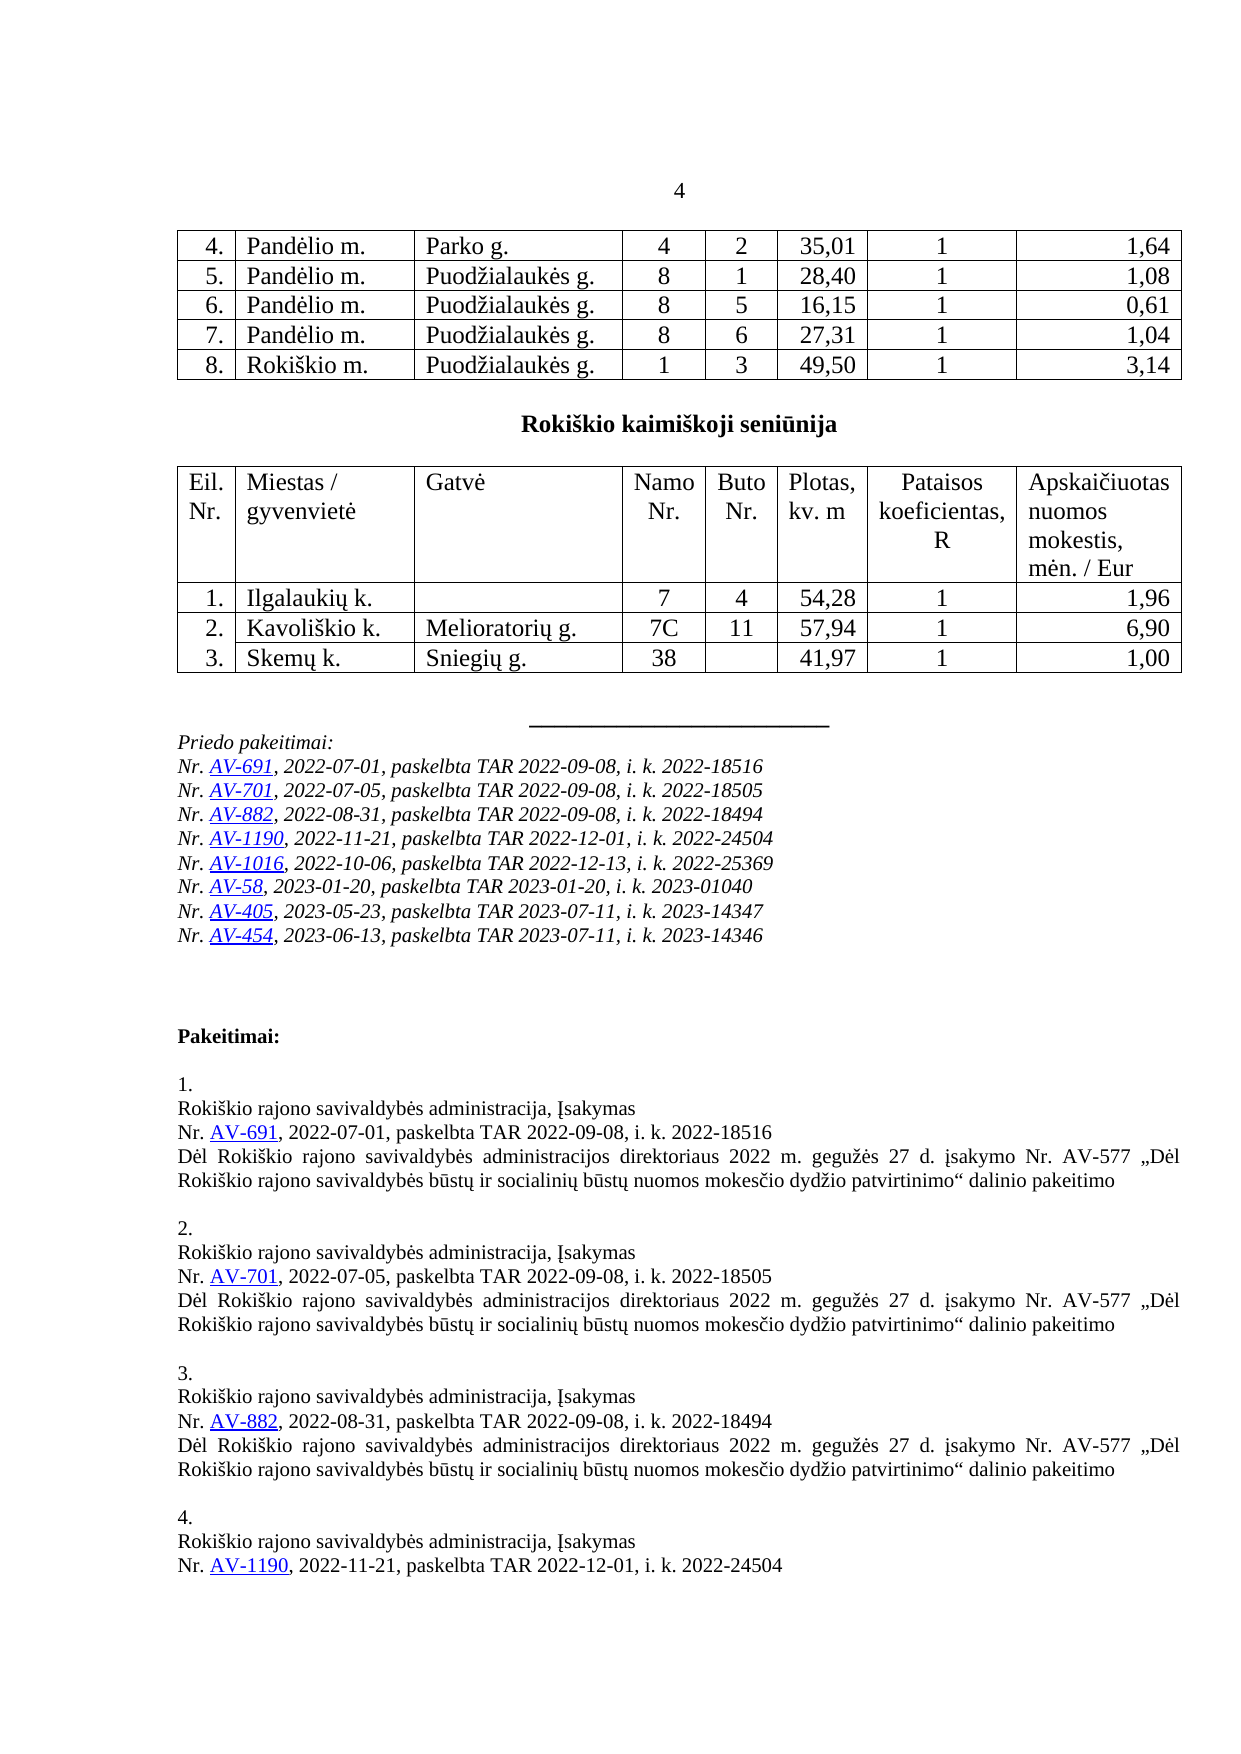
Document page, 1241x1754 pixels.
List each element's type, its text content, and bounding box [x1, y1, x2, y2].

table_header Miestas / gyvenvietė [236, 467, 414, 582]
table_cell 28,40 [778, 261, 867, 289]
table_cell 49,50 [778, 350, 867, 379]
table_cell 3. [178, 642, 235, 672]
table_cell 1 [868, 583, 1016, 612]
table_cell 57,94 [778, 613, 867, 642]
text 1. [177, 1072, 1181, 1096]
table_cell 54,28 [778, 583, 867, 612]
table_cell 4 [706, 583, 777, 612]
table_cell 1,64 [1017, 231, 1181, 260]
table_cell 5. [178, 261, 235, 289]
table_cell 1,08 [1017, 261, 1181, 289]
table_cell 1 [868, 643, 1016, 672]
table_cell Puodžialaukės g. [415, 261, 622, 289]
text Nr. AV-405, 2023-05-23, paskelbta TAR 2023-07-11, i. k. 2023-14347 [177, 898, 1181, 923]
table_cell 1 [868, 231, 1016, 260]
text Priedo pakeitimai: [177, 730, 1181, 754]
table_cell 4. [178, 231, 235, 260]
table_cell Rokiškio m. [236, 350, 414, 379]
table_cell 38 [623, 643, 705, 672]
text 3. [177, 1360, 1181, 1384]
table_cell 1 [868, 261, 1016, 289]
table_cell 6. [178, 291, 235, 319]
table_cell 1 [706, 261, 777, 289]
text Nr. AV-1190, 2022-11-21, paskelbta TAR 2022-12-01, i. k. 2022-24504 [177, 1553, 1181, 1577]
table_cell Puodžialaukės g. [415, 320, 622, 349]
table_header Apskaičiuotas nuomos mokestis, mėn. / Eur [1017, 467, 1181, 582]
table_cell 7. [178, 320, 235, 349]
table_cell 8 [623, 261, 705, 289]
table_cell 27,31 [778, 320, 867, 349]
table_cell 6,90 [1017, 613, 1181, 642]
text Nr. AV-701, 2022-07-05, paskelbta TAR 2022-09-08, i. k. 2022-18505 [177, 1264, 1181, 1288]
text Pakeitimai: [177, 1023, 1181, 1048]
table_header Eil. Nr. [178, 467, 235, 582]
table_cell [706, 643, 777, 672]
text Nr. AV-58, 2023-01-20, paskelbta TAR 2023-01-20, i. k. 2023-01040 [177, 874, 1181, 898]
table_cell 1 [868, 291, 1016, 319]
text ________________________ [177, 701, 1181, 730]
table_cell Parko g. [415, 231, 622, 260]
table_cell 1,04 [1017, 320, 1181, 349]
table_cell 1 [868, 320, 1016, 349]
table_cell Pandėlio m. [236, 261, 414, 289]
text Rokiškio rajono savivaldybės administracija, Įsakymas [177, 1529, 1181, 1553]
table_cell 8 [623, 320, 705, 349]
table_cell 1,96 [1017, 583, 1181, 612]
table_cell 1,00 [1017, 643, 1181, 672]
table_cell 41,97 [778, 643, 867, 672]
table_cell 2. [178, 613, 235, 642]
table_cell 8 [623, 291, 705, 319]
table_cell 11 [706, 613, 777, 642]
table_cell 35,01 [778, 231, 867, 260]
table_cell 8. [178, 350, 235, 379]
text Rokiškio rajono savivaldybės administracija, Įsakymas [177, 1096, 1181, 1120]
table_cell 3 [706, 350, 777, 379]
table_cell 4 [623, 231, 705, 260]
table_cell 7C [623, 613, 705, 642]
text Nr. AV-691, 2022-07-01, paskelbta TAR 2022-09-08, i. k. 2022-18516 [177, 1120, 1181, 1144]
table_cell Melioratorių g. [415, 613, 622, 642]
table_cell [415, 583, 622, 612]
text Nr. AV-701, 2022-07-05, paskelbta TAR 2022-09-08, i. k. 2022-18505 [177, 778, 1181, 802]
text Rokiškio rajono savivaldybės administracija, Įsakymas [177, 1384, 1181, 1408]
table_cell Puodžialaukės g. [415, 291, 622, 319]
table_cell Pandėlio m. [236, 320, 414, 349]
table_cell 5 [706, 291, 777, 319]
table_cell Pandėlio m. [236, 231, 414, 260]
table_header Buto Nr. [706, 467, 777, 582]
table_cell Sniegių g. [415, 643, 622, 672]
table_header Pataisos koeficientas, R [868, 467, 1016, 582]
table_cell Ilgalaukių k. [236, 583, 414, 612]
table_header Gatvė [415, 467, 622, 582]
table_cell 7 [623, 583, 705, 612]
table_header Namo Nr. [623, 467, 705, 582]
table_cell Skemų k. [236, 643, 414, 672]
table_header Plotas, kv. m [778, 467, 867, 582]
table_cell 1 [623, 350, 705, 379]
text Nr. AV-882, 2022-08-31, paskelbta TAR 2022-09-08, i. k. 2022-18494 [177, 802, 1181, 826]
table_cell 6 [706, 320, 777, 349]
table_cell 1. [178, 583, 235, 612]
text Rokiškio kaimiškoji seniūnija [177, 409, 1181, 437]
table_cell 1 [868, 350, 1016, 379]
table_cell Pandėlio m. [236, 291, 414, 319]
table_cell 1 [868, 613, 1016, 642]
text Nr. AV-454, 2023-06-13, paskelbta TAR 2023-07-11, i. k. 2023-14346 [177, 923, 1181, 947]
text Nr. AV-1016, 2022-10-06, paskelbta TAR 2022-12-13, i. k. 2022-25369 [177, 850, 1181, 874]
table_cell 3,14 [1017, 350, 1181, 379]
text Nr. AV-882, 2022-08-31, paskelbta TAR 2022-09-08, i. k. 2022-18494 [177, 1408, 1181, 1433]
text Dėl Rokiškio rajono savivaldybės administracijos direktoriaus 2022 m. gegužės 27 d. įsakymo Nr. AV-577 „Dėl Rokiškio rajono savivaldybės būstų ir socialinių būstų nuomos mokesčio dydžio patvirtinimo“ dalinio pakeitimo [177, 1144, 1181, 1192]
text Rokiškio rajono savivaldybės administracija, Įsakymas [177, 1240, 1181, 1264]
text Dėl Rokiškio rajono savivaldybės administracijos direktoriaus 2022 m. gegužės 27 d. įsakymo Nr. AV-577 „Dėl Rokiškio rajono savivaldybės būstų ir socialinių būstų nuomos mokesčio dydžio patvirtinimo“ dalinio pakeitimo [177, 1433, 1181, 1481]
table_cell Kavoliškio k. [236, 613, 414, 642]
table_cell 0,61 [1017, 291, 1181, 319]
text 2. [177, 1216, 1181, 1240]
text Dėl Rokiškio rajono savivaldybės administracijos direktoriaus 2022 m. gegužės 27 d. įsakymo Nr. AV-577 „Dėl Rokiškio rajono savivaldybės būstų ir socialinių būstų nuomos mokesčio dydžio patvirtinimo“ dalinio pakeitimo [177, 1288, 1181, 1336]
table_cell 16,15 [778, 291, 867, 319]
text Nr. AV-1190, 2022-11-21, paskelbta TAR 2022-12-01, i. k. 2022-24504 [177, 826, 1181, 850]
text Nr. AV-691, 2022-07-01, paskelbta TAR 2022-09-08, i. k. 2022-18516 [177, 754, 1181, 778]
table_cell 2 [706, 231, 777, 260]
table_cell Puodžialaukės g. [415, 350, 622, 379]
text 4. [177, 1505, 1181, 1529]
